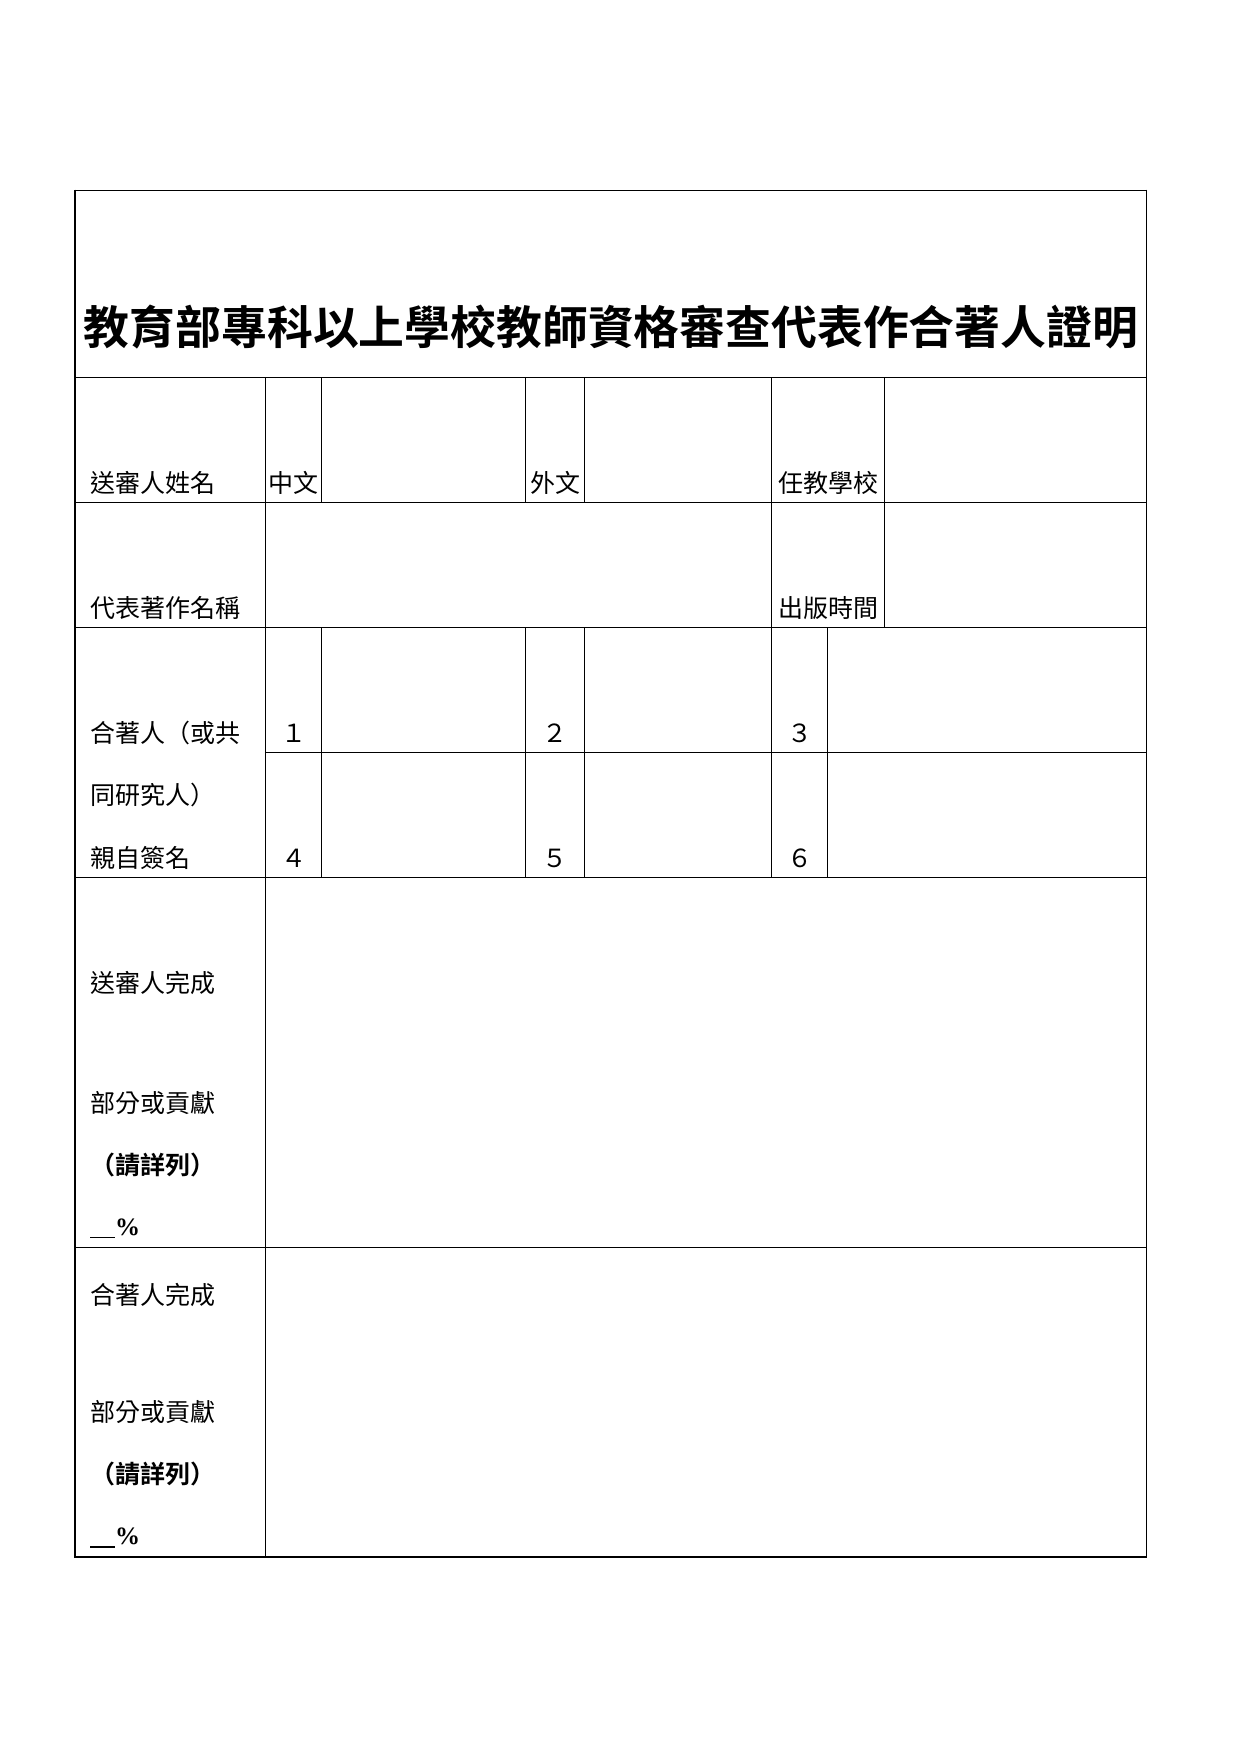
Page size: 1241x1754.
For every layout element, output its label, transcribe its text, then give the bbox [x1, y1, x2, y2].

table_cell １ [266, 628, 321, 752]
table_cell [266, 1248, 1146, 1556]
table_cell [322, 378, 525, 502]
table_cell ２ [526, 628, 584, 752]
table_cell [585, 753, 771, 877]
table_cell 送審人完成 部分或貢獻 （請詳列） % [76, 878, 265, 1247]
table_cell [828, 628, 1146, 752]
table_cell [266, 878, 1146, 1247]
table_cell ６ [772, 753, 827, 877]
table_cell [885, 378, 1146, 502]
table_cell [828, 753, 1146, 877]
table_cell 出版時間 [772, 503, 884, 627]
table_cell 合著人（或共 同研究人） 親自簽名 [76, 628, 265, 877]
table_cell 合著人完成 部分或貢獻 （請詳列） % [76, 1248, 265, 1556]
table_cell ３ [772, 628, 827, 752]
table_cell 外文 [526, 378, 584, 502]
table_cell 代表著作名稱 [76, 503, 265, 627]
table_cell [585, 378, 771, 502]
table_header 教育部專科以上學校教師資格審查代表作合著人證明 [76, 191, 1146, 377]
table_cell [322, 753, 525, 877]
table_cell [322, 628, 525, 752]
table_cell 送審人姓名 [76, 378, 265, 502]
table_cell [266, 503, 771, 627]
table_cell ４ [266, 753, 321, 877]
table_cell 中文 [266, 378, 321, 502]
table_cell 任教學校 [772, 378, 884, 502]
table_cell [885, 503, 1146, 627]
table_cell [585, 628, 771, 752]
table_cell ５ [526, 753, 584, 877]
